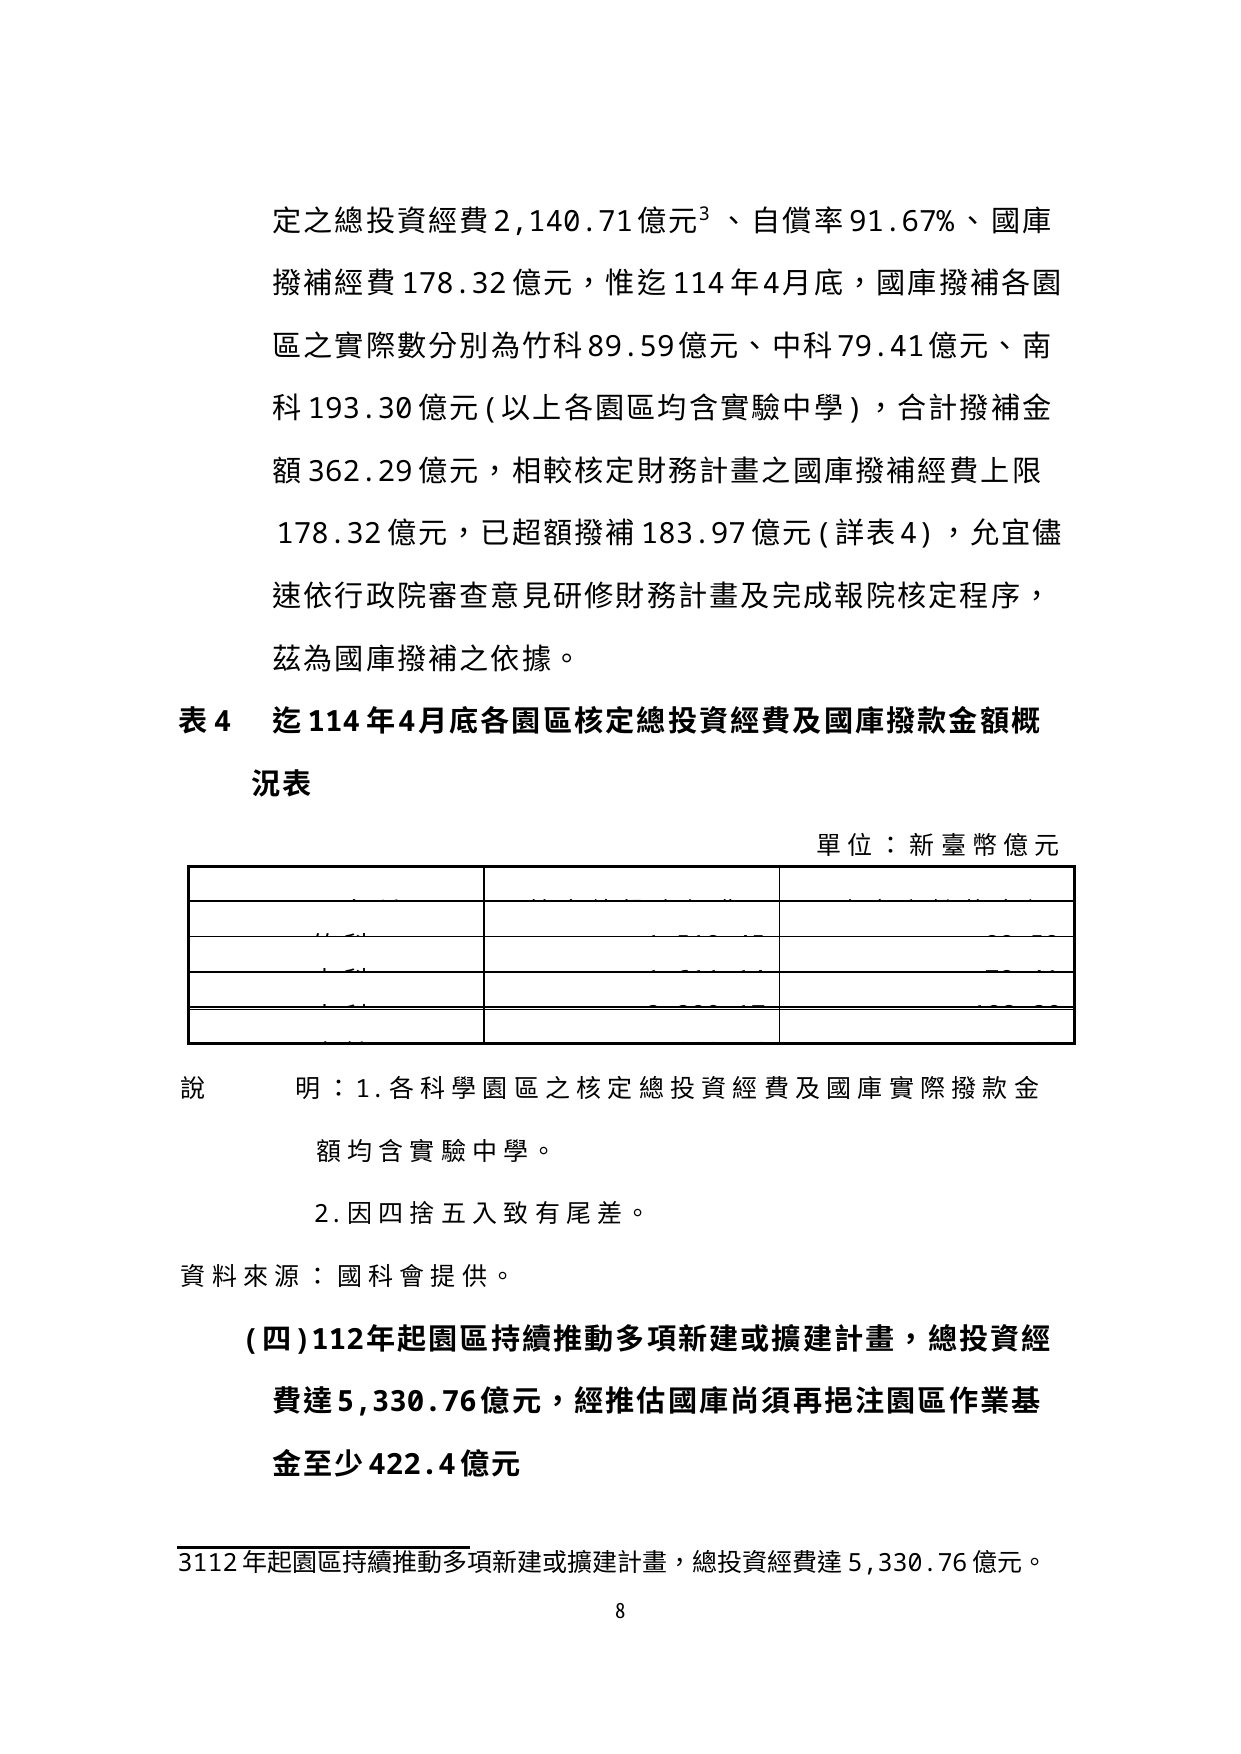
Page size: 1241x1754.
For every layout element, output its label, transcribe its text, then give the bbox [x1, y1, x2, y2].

text 2.因四捨五入致有尾差。 [303, 1170, 1063, 1232]
table_cell 竹科 [190, 902, 483, 936]
table_cell 1,519.45 [485, 902, 779, 936]
table_header 園區名稱 [190, 868, 483, 900]
table_cell 1,611.14 [485, 937, 779, 971]
text 單位：新臺幣億元 [177, 802, 1063, 865]
text 表4 迄114年4月底各園區核定總投資經費及國庫撥款金額概況表 [164, 677, 1068, 802]
text 定之總投資經費2,140.71億元、自償率91.67%、國庫撥補經費178.32億元，惟迄114年4月底，國庫撥補各園區之實際數分別為竹科89.59億元、中科79.41億元、南科193.30億元(以上各園區均含實驗中學)，合計撥補金額362.29億元，相較核定財務計畫之國庫撥補經費上限178.32億元，已超額撥補183.97億元(詳表4)，允宜儘速依行政院審查意見研修財務計畫及完成報院核定程序，茲為國庫撥補之依據。 [266, 177, 1063, 677]
table_cell 5,330.76 [485, 1010, 779, 1042]
table_cell 89.59 [780, 902, 1073, 936]
text 資料來源：國科會提供。 [177, 1232, 1063, 1295]
table_cell 362.29 [780, 1010, 1073, 1042]
table_cell 南科 [190, 973, 483, 1006]
table_cell 79.41 [780, 937, 1073, 971]
text 說 明：1.各科學園區之核定總投資經費及國庫實際撥款金額均含實驗中學。 [177, 1045, 1063, 1170]
table_header 核定總投資經費 [485, 868, 779, 900]
table_header 國庫實際撥款金額 [780, 868, 1073, 900]
text (四)112年起園區持續推動多項新建或擴建計畫，總投資經費達5,330.76億元，經推估國庫尚須再挹注園區作業基金至少422.4億元 [236, 1295, 1063, 1482]
text 112年起園區持續推動多項新建或擴建計畫，總投資經費達5,330.76億元。 [177, 1548, 1063, 1577]
table_cell 2,200.17 [485, 973, 779, 1006]
table_cell 193.30 [780, 973, 1073, 1006]
table_cell 中科 [190, 937, 483, 971]
table_cell 合計 [190, 1010, 483, 1042]
